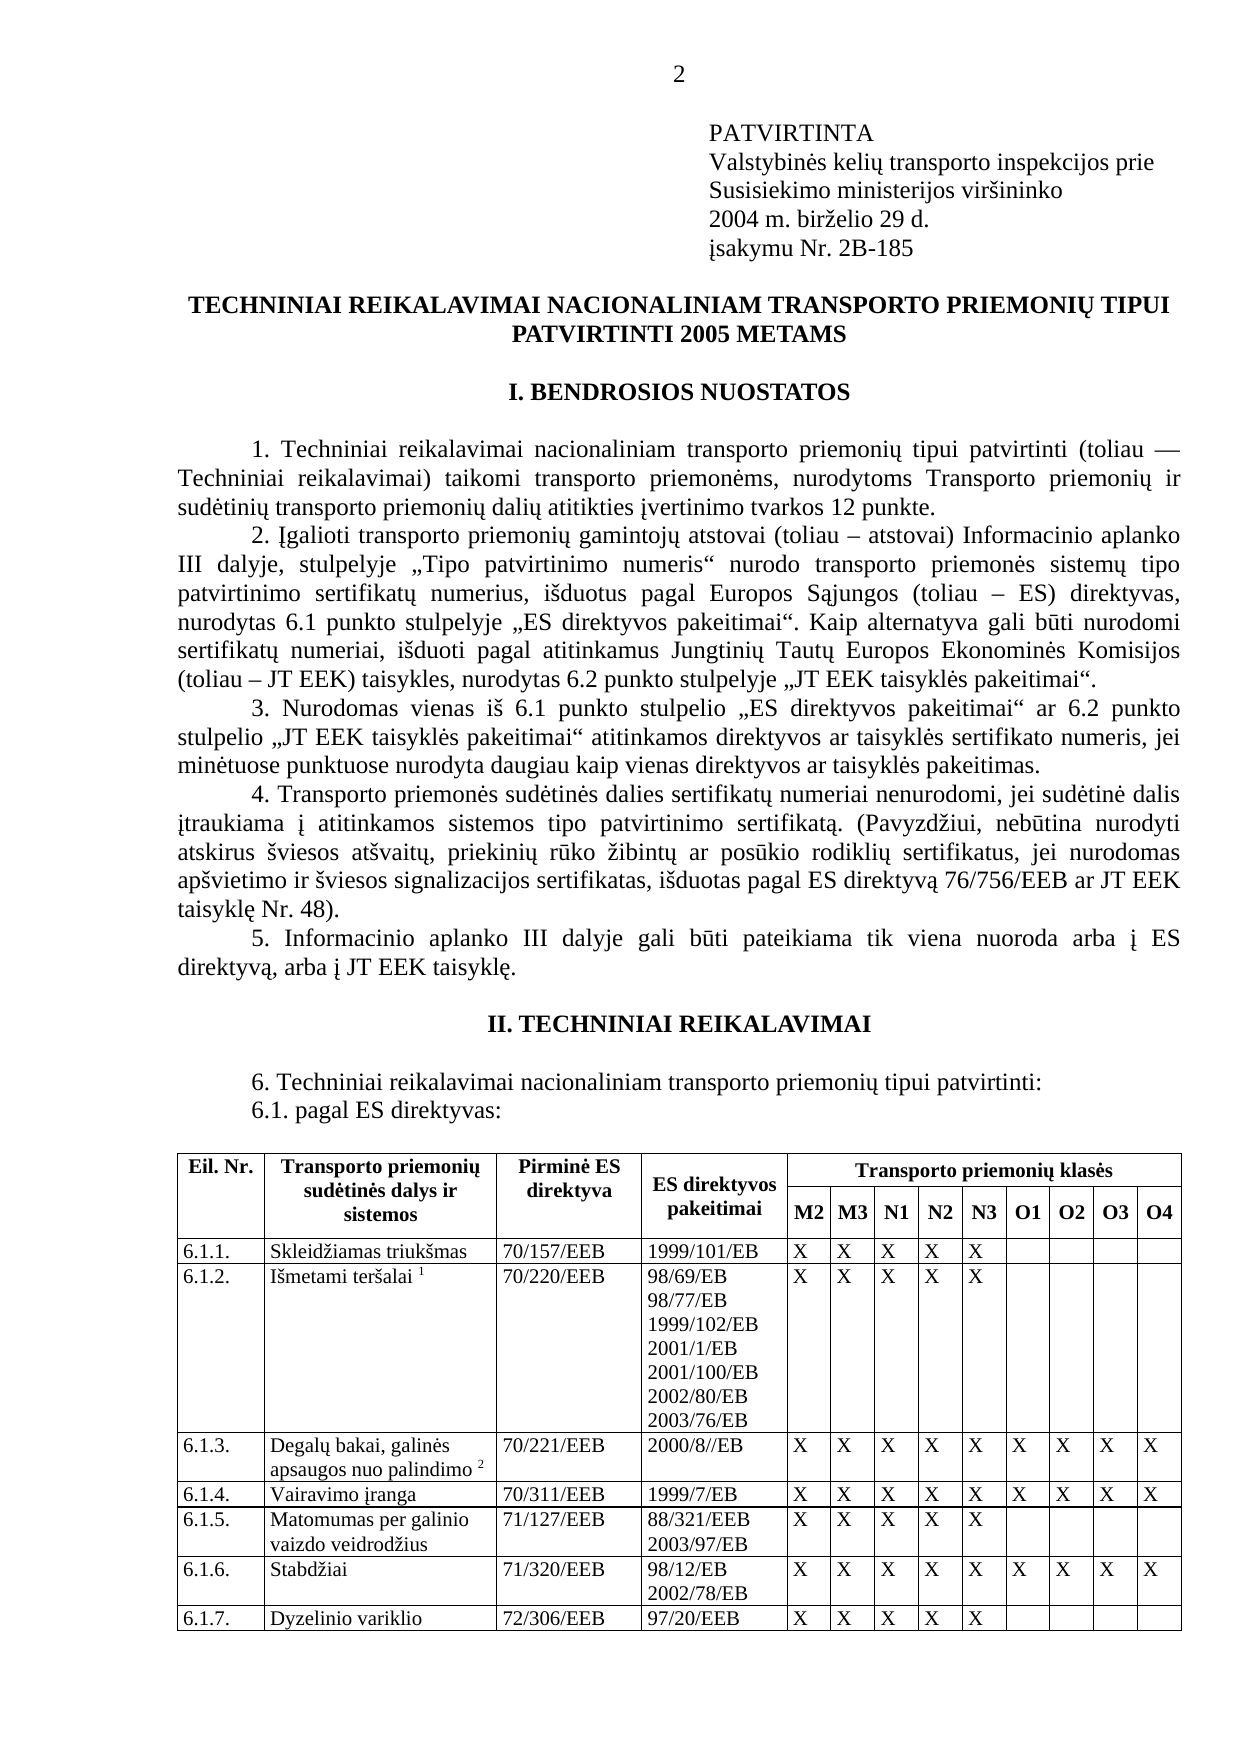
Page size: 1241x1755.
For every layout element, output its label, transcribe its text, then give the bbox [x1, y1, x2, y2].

table_cell X [963, 1508, 1006, 1556]
table_cell N1 [875, 1187, 918, 1237]
table_cell Degalų bakai, galinės apsaugos nuo palindimo 2 [265, 1433, 496, 1481]
table_cell [1138, 1606, 1181, 1630]
table_cell [1138, 1264, 1181, 1432]
table_cell X [1138, 1433, 1181, 1481]
table_cell X [963, 1264, 1006, 1432]
table_header Eil. Nr. [178, 1154, 264, 1237]
table_cell X [788, 1433, 830, 1481]
text 4. Transporto priemonės sudėtinės dalies sertifikatų numeriai nenurodomi, jei sudėtinė dalis įtraukiama į atitinkamos sistemos tipo patvirtinimo sertifikatą. (Pavyzdžiui, nebūtina nurodyti atskirus šviesos atšvaitų, priekinių rūko žibintų ar posūkio rodiklių sertifikatus, jei nurodomas apšvietimo ir šviesos signalizacijos sertifikatas, išduotas pagal ES direktyvą 76/756/EEB ar JT EEK taisyklę Nr. 48). [177, 779, 1181, 923]
table_cell [1050, 1508, 1093, 1556]
table_cell X [1050, 1433, 1093, 1481]
table_cell O3 [1094, 1187, 1137, 1237]
table_cell X [963, 1606, 1006, 1630]
table_cell Išmetami teršalai 1 [265, 1264, 496, 1432]
table_cell X [875, 1433, 918, 1481]
table_cell X [1138, 1557, 1181, 1605]
text 1. Techniniai reikalavimai nacionaliniam transporto priemonių tipui patvirtinti (toliau ― Techniniai reikalavimai) taikomi transporto priemonėms, nurodytoms Transporto priemonių ir sudėtinių transporto priemonių dalių atitikties įvertinimo tvarkos 12 punkte. [177, 434, 1181, 521]
table_cell X [788, 1239, 830, 1263]
table_cell X [963, 1557, 1006, 1605]
table_cell X [919, 1606, 962, 1630]
table_cell X [831, 1482, 874, 1506]
text I. BENDROSIOS NUOSTATOS [177, 377, 1181, 406]
table_cell X [919, 1264, 962, 1432]
table_cell X [788, 1264, 830, 1432]
table_cell 70/157/EEB [497, 1239, 641, 1263]
table_cell 2000/8//EB [642, 1433, 787, 1481]
table_cell X [1007, 1482, 1049, 1506]
table_cell X [831, 1557, 874, 1605]
table_cell Skleidžiamas triukšmas [265, 1239, 496, 1263]
table_cell M3 [831, 1187, 874, 1237]
table_cell [1007, 1264, 1049, 1432]
table_cell X [831, 1508, 874, 1556]
table_cell [1094, 1239, 1137, 1263]
table_cell X [919, 1433, 962, 1481]
table_cell X [875, 1557, 918, 1605]
text 2. Įgalioti transporto priemonių gamintojų atstovai (toliau – atstovai) Informacinio aplanko III dalyje, stulpelyje „Tipo patvirtinimo numeris“ nurodo transporto priemonės sistemų tipo patvirtinimo sertifikatų numerius, išduotus pagal Europos Sąjungos (toliau – ES) direktyvas, nurodytas 6.1 punkto stulpelyje „ES direktyvos pakeitimai“. Kaip alternatyva gali būti nurodomi sertifikatų numeriai, išduoti pagal atitinkamus Jungtinių Tautų Europos Ekonominės Komisijos (toliau – JT EEK) taisykles, nurodytas 6.2 punkto stulpelyje „JT EEK taisyklės pakeitimai“. [177, 521, 1181, 693]
table_cell [1050, 1239, 1093, 1263]
table_cell 88/321/EEB 2003/97/EB [642, 1508, 787, 1556]
table_cell X [1138, 1482, 1181, 1506]
table_cell 6.1.3. [178, 1433, 264, 1481]
table_cell X [1050, 1557, 1093, 1605]
table_cell M2 [788, 1187, 830, 1237]
table_cell O2 [1050, 1187, 1093, 1237]
table_cell 6.1.1. [178, 1239, 264, 1263]
table_cell N2 [919, 1187, 962, 1237]
text II. TECHNINIAI REIKALAVIMAI [177, 1009, 1181, 1038]
text 6. Techniniai reikalavimai nacionaliniam transporto priemonių tipui patvirtinti: [177, 1067, 1181, 1096]
text Susisiekimo ministerijos viršininko [177, 176, 1181, 204]
text 5. Informacinio aplanko III dalyje gali būti pateikiama tik viena nuoroda arba į ES direktyvą, arba į JT EEK taisyklę. [177, 923, 1181, 981]
table_header ES direktyvos pakeitimai [642, 1154, 787, 1237]
table_cell Vairavimo įranga [265, 1482, 496, 1506]
table_cell X [788, 1557, 830, 1605]
table_cell 70/221/EEB [497, 1433, 641, 1481]
table_cell 70/220/EEB [497, 1264, 641, 1432]
table_cell X [963, 1482, 1006, 1506]
text 3. Nurodomas vienas iš 6.1 punkto stulpelio „ES direktyvos pakeitimai“ ar 6.2 punkto stulpelio „JT EEK taisyklės pakeitimai“ atitinkamos direktyvos ar taisyklės sertifikato numeris, jei minėtuose punktuose nurodyta daugiau kaip vienas direktyvos ar taisyklės pakeitimas. [177, 693, 1181, 779]
table_cell O4 [1138, 1187, 1181, 1237]
table_cell [1007, 1606, 1049, 1630]
table_header Transporto priemonių klasės [788, 1154, 1181, 1186]
table_cell X [875, 1482, 918, 1506]
table_cell X [919, 1557, 962, 1605]
table_cell X [1094, 1557, 1137, 1605]
table_cell 6.1.4. [178, 1482, 264, 1506]
table_cell [1138, 1239, 1181, 1263]
table_cell 6.1.5. [178, 1508, 264, 1556]
table_cell Stabdžiai [265, 1557, 496, 1605]
table_cell X [1007, 1557, 1049, 1605]
text Valstybinės kelių transporto inspekcijos prie [177, 147, 1181, 176]
table_cell 1999/101/EB [642, 1239, 787, 1263]
table_cell X [788, 1482, 830, 1506]
table_cell 71/320/EEB [497, 1557, 641, 1605]
table_cell 98/69/EB 98/77/EB 1999/102/EB 2001/1/EB 2001/100/EB 2002/80/EB 2003/76/EB [642, 1264, 787, 1432]
text TECHNINIAI REIKALAVIMAI NACIONALINIAM TRANSPORTO PRIEMONIŲ TIPUI PATVIRTINTI 2005 METAMS [177, 291, 1181, 348]
table_cell [1094, 1264, 1137, 1432]
table_cell 71/127/EEB [497, 1508, 641, 1556]
table_cell X [831, 1264, 874, 1432]
table_cell X [1094, 1482, 1137, 1506]
table_cell X [963, 1433, 1006, 1481]
table_cell X [831, 1433, 874, 1481]
table_cell 72/306/EEB [497, 1606, 641, 1630]
table_cell X [963, 1239, 1006, 1263]
table_cell 1999/7/EB [642, 1482, 787, 1506]
text 2004 m. birželio 29 d. [177, 204, 1181, 233]
table_cell X [1094, 1433, 1137, 1481]
table_cell 70/311/EEB [497, 1482, 641, 1506]
table_cell X [919, 1239, 962, 1263]
table_cell N3 [963, 1187, 1006, 1237]
table_cell [1007, 1508, 1049, 1556]
table_cell [1007, 1239, 1049, 1263]
table_cell X [788, 1508, 830, 1556]
table_cell X [875, 1508, 918, 1556]
table_cell Matomumas per galinio vaizdo veidrodžius [265, 1508, 496, 1556]
table_cell [1094, 1606, 1137, 1630]
table_cell [1094, 1508, 1137, 1556]
table_cell X [831, 1239, 874, 1263]
table_cell X [919, 1482, 962, 1506]
table_cell X [788, 1606, 830, 1630]
text įsakymu Nr. 2B-185 [177, 233, 1181, 262]
text PATVIRTINTA [177, 118, 1181, 147]
table_cell 6.1.7. [178, 1606, 264, 1630]
table_header Transporto priemonių sudėtinės dalys ir sistemos [265, 1154, 496, 1237]
table_cell [1138, 1508, 1181, 1556]
table_cell X [875, 1239, 918, 1263]
table_cell 98/12/EB 2002/78/EB [642, 1557, 787, 1605]
table_cell 97/20/EEB [642, 1606, 787, 1630]
table_header Pirminė ES direktyva [497, 1154, 641, 1237]
table_cell O1 [1007, 1187, 1049, 1237]
table_cell X [831, 1606, 874, 1630]
table_cell 6.1.2. [178, 1264, 264, 1432]
table_cell X [919, 1508, 962, 1556]
table_cell 6.1.6. [178, 1557, 264, 1605]
table_cell X [1050, 1482, 1093, 1506]
table_cell [1050, 1264, 1093, 1432]
table_cell X [875, 1264, 918, 1432]
table_cell X [1007, 1433, 1049, 1481]
table_cell Dyzelinio variklio [265, 1606, 496, 1630]
table_cell X [875, 1606, 918, 1630]
table_cell [1050, 1606, 1093, 1630]
text 6.1. pagal ES direktyvas: [177, 1096, 1181, 1124]
